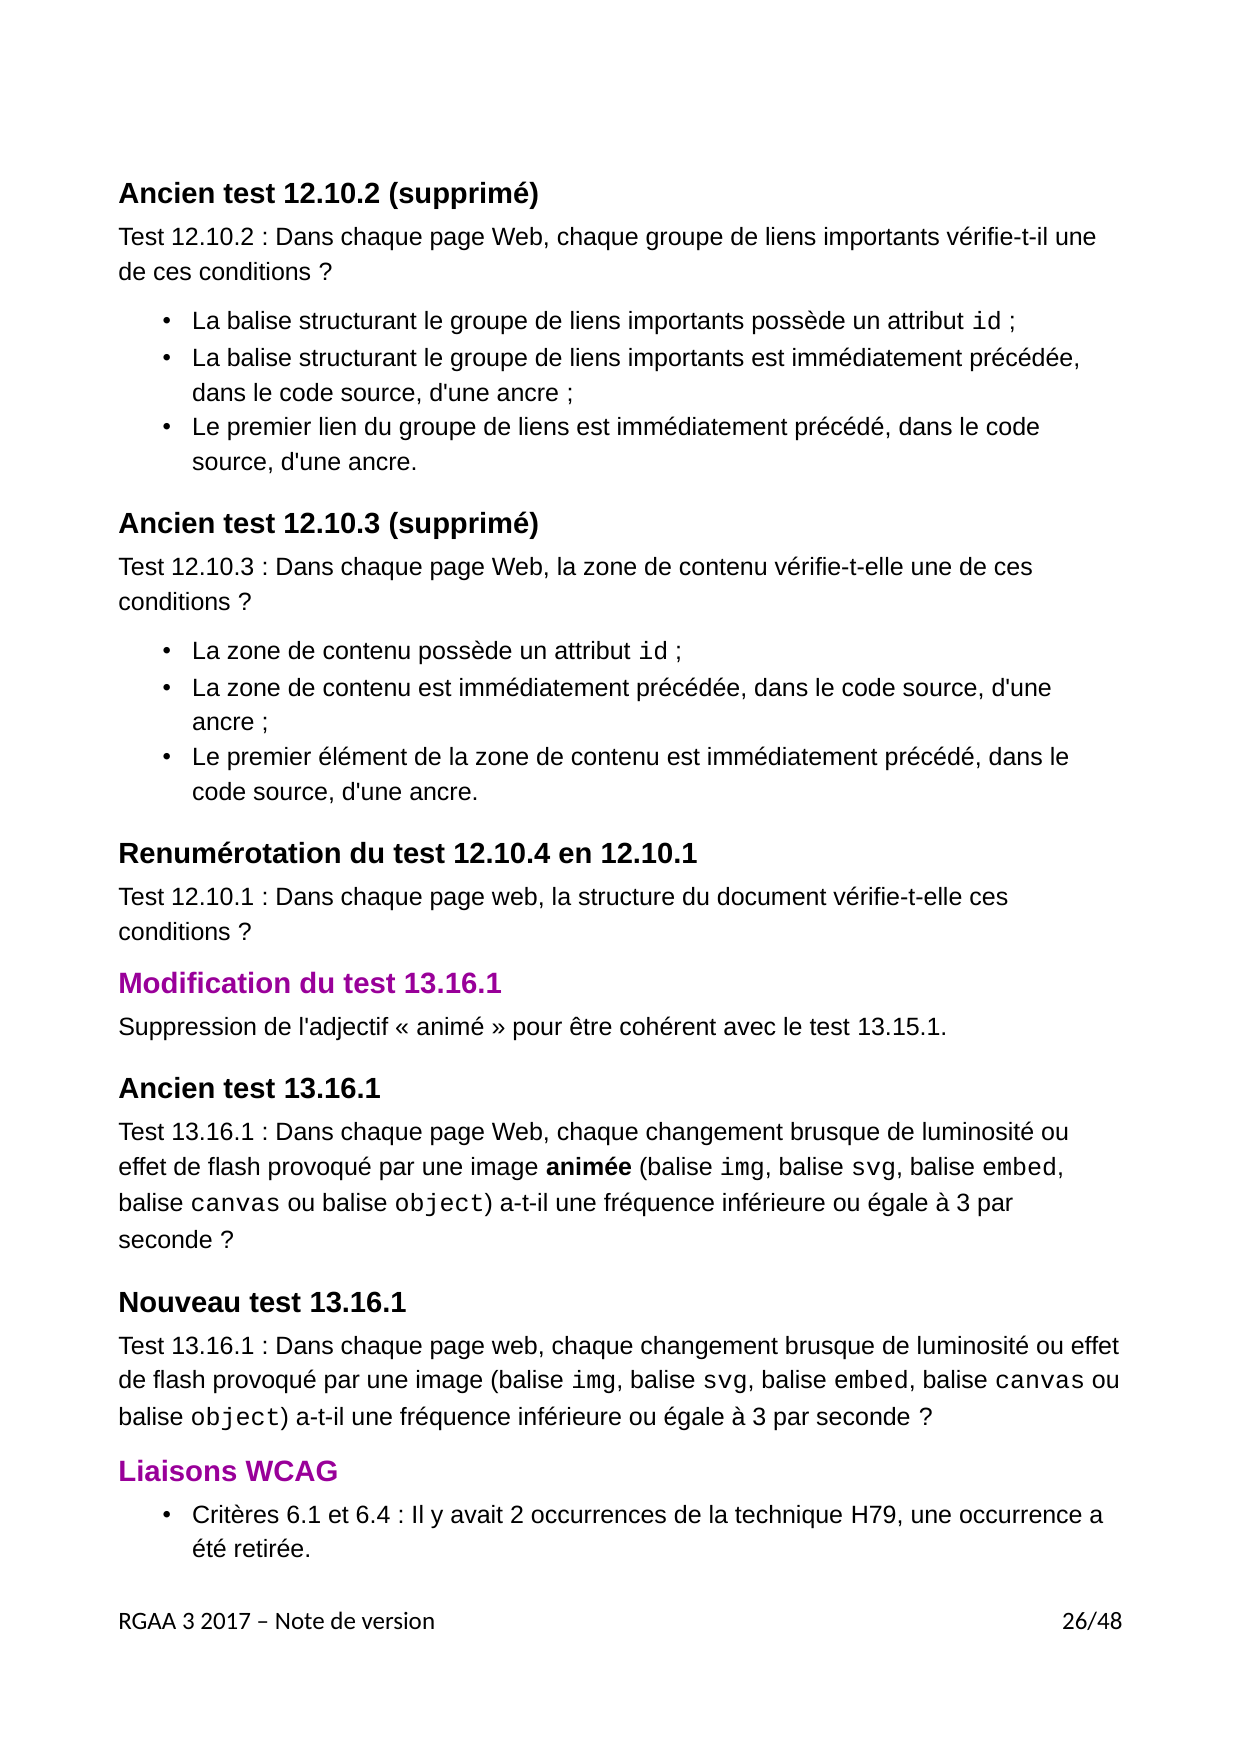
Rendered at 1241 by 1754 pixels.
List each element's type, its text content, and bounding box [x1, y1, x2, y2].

subtitle Ancien test 13.16.1 [118, 1071, 1122, 1105]
list La zone de contenu possède un attribut id ; [162, 636, 1122, 667]
list Critères 6.1 et 6.4 : Il y avait 2 occurrences de la technique H79, une occurrence a été retirée. [162, 1500, 1122, 1563]
list La zone de contenu est immédiatement précédée, dans le code source, d'une ancre ; [162, 673, 1122, 736]
subtitle Ancien test 12.10.3 (supprimé) [118, 506, 1122, 540]
subtitle Renumérotation du test 12.10.4 en 12.10.1 [118, 836, 1122, 869]
list La balise structurant le groupe de liens importants possède un attribut id ; [162, 306, 1122, 337]
subtitle Nouveau test 13.16.1 [118, 1284, 1122, 1318]
text Suppression de l'adjectif « animé » pour être cohérent avec le test 13.15.1. [118, 1012, 1122, 1041]
text Test 12.10.1 : Dans chaque page web, la structure du document vérifie-t-elle ces conditions ? [118, 882, 1122, 945]
list La balise structurant le groupe de liens importants est immédiatement précédée, dans le code source, d'une ancre ; [162, 343, 1122, 406]
text Test 12.10.2 : Dans chaque page Web, chaque groupe de liens importants vérifie-t-il une de ces conditions ? [118, 222, 1122, 286]
list Le premier élément de la zone de contenu est immédiatement précédé, dans le code source, d'une ancre. [162, 742, 1122, 805]
subtitle Ancien test 12.10.2 (supprimé) [118, 176, 1122, 210]
list Le premier lien du groupe de liens est immédiatement précédé, dans le code source, d'une ancre. [162, 412, 1122, 475]
text Test 13.16.1 : Dans chaque page web, chaque changement brusque de luminosité ou effet de flash provoqué par une image (balise img, balise svg, balise embed, balise canvas ou balise object) a-t-il une fréquence inférieure ou égale à 3 par seconde ? [118, 1331, 1122, 1433]
text Test 13.16.1 : Dans chaque page Web, chaque changement brusque de luminosité ou effet de flash provoqué par une image animée (balise img, balise svg, balise embed, balise canvas ou balise object) a-t-il une fréquence inférieure ou égale à 3 par seconde ? [118, 1117, 1122, 1254]
subtitle Liaisons WCAG [118, 1453, 1122, 1487]
text Test 12.10.3 : Dans chaque page Web, la zone de contenu vérifie-t-elle une de ces conditions ? [118, 552, 1122, 615]
subtitle Modification du test 13.16.1 [118, 966, 1122, 999]
